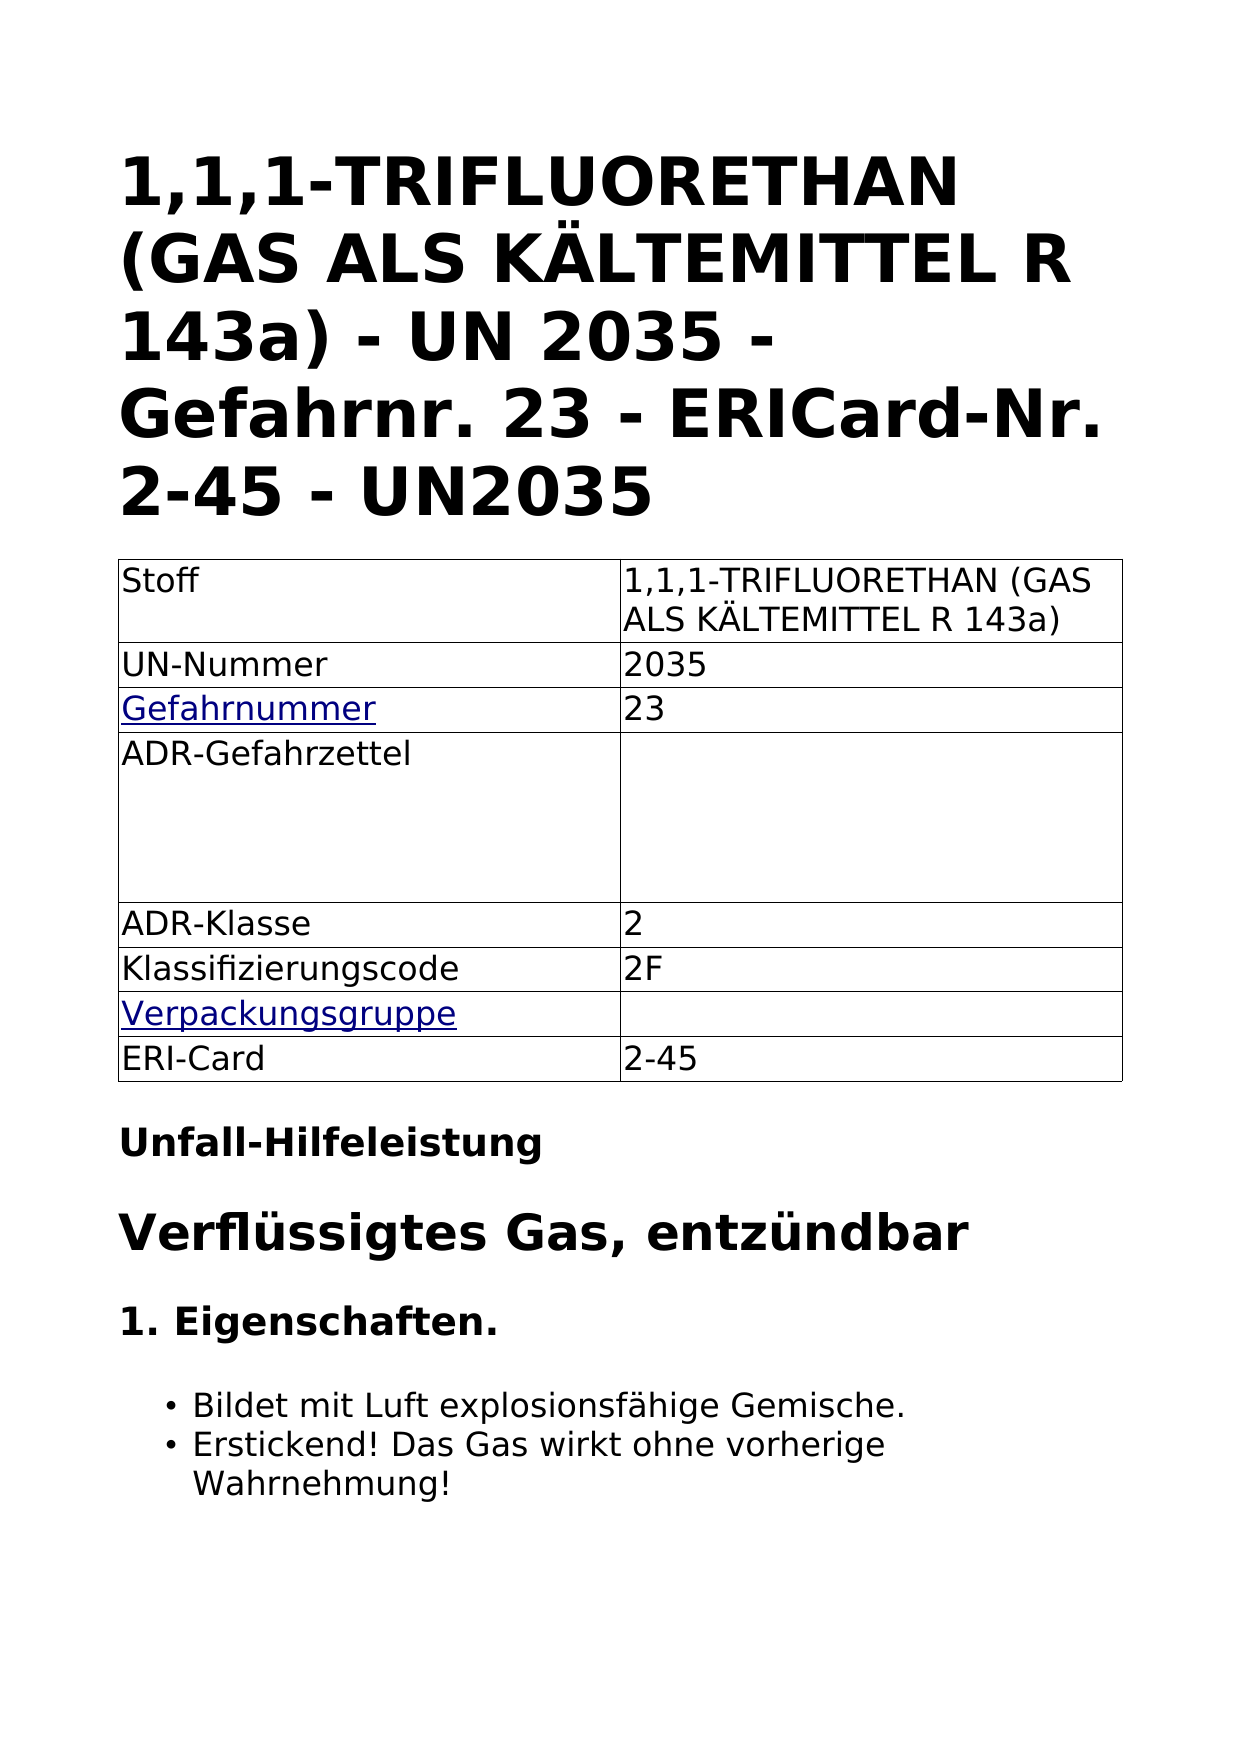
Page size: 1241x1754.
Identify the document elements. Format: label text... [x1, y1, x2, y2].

table_cell Gefahrnummer [119, 688, 620, 732]
table_cell UN-Nummer [119, 643, 620, 687]
subtitle 1,1,1-TRIFLUORETHAN (GAS ALS KÄLTEMITTEL R 143a) - UN 2035 - Gefahrnr. 23 - ERICard-Nr. 2-45 - UN2035 [118, 143, 1122, 531]
table_cell [621, 992, 1122, 1036]
table_cell ERI-Card [119, 1037, 620, 1081]
table_cell 2035 [621, 643, 1122, 687]
table_cell 2-45 [621, 1037, 1122, 1081]
table_cell ADR-Klasse [119, 903, 620, 947]
table_cell ADR-Gefahrzettel [119, 733, 620, 902]
subtitle 1. Eigenschaften. [118, 1299, 1122, 1344]
table_cell Verpackungsgruppe [119, 992, 620, 1036]
table_cell Klassifizierungscode [119, 948, 620, 991]
subtitle Verflüssigtes Gas, entzündbar [118, 1203, 1122, 1262]
table_header 1,1,1-TRIFLUORETHAN (GAS ALS KÄLTEMITTEL R 143a) [621, 560, 1122, 642]
table_cell 2F [621, 948, 1122, 991]
list Erstickend! Das Gas wirkt ohne vorherige Wahrnehmung! [177, 1425, 1122, 1503]
table_cell 23 [621, 688, 1122, 732]
table_cell 2 [621, 903, 1122, 947]
list Bildet mit Luft explosionsfähige Gemische. [177, 1386, 1122, 1425]
table_header Stoff [119, 560, 620, 642]
table_cell [621, 733, 1122, 902]
subtitle Unfall-Hilfeleistung [118, 1121, 1122, 1166]
